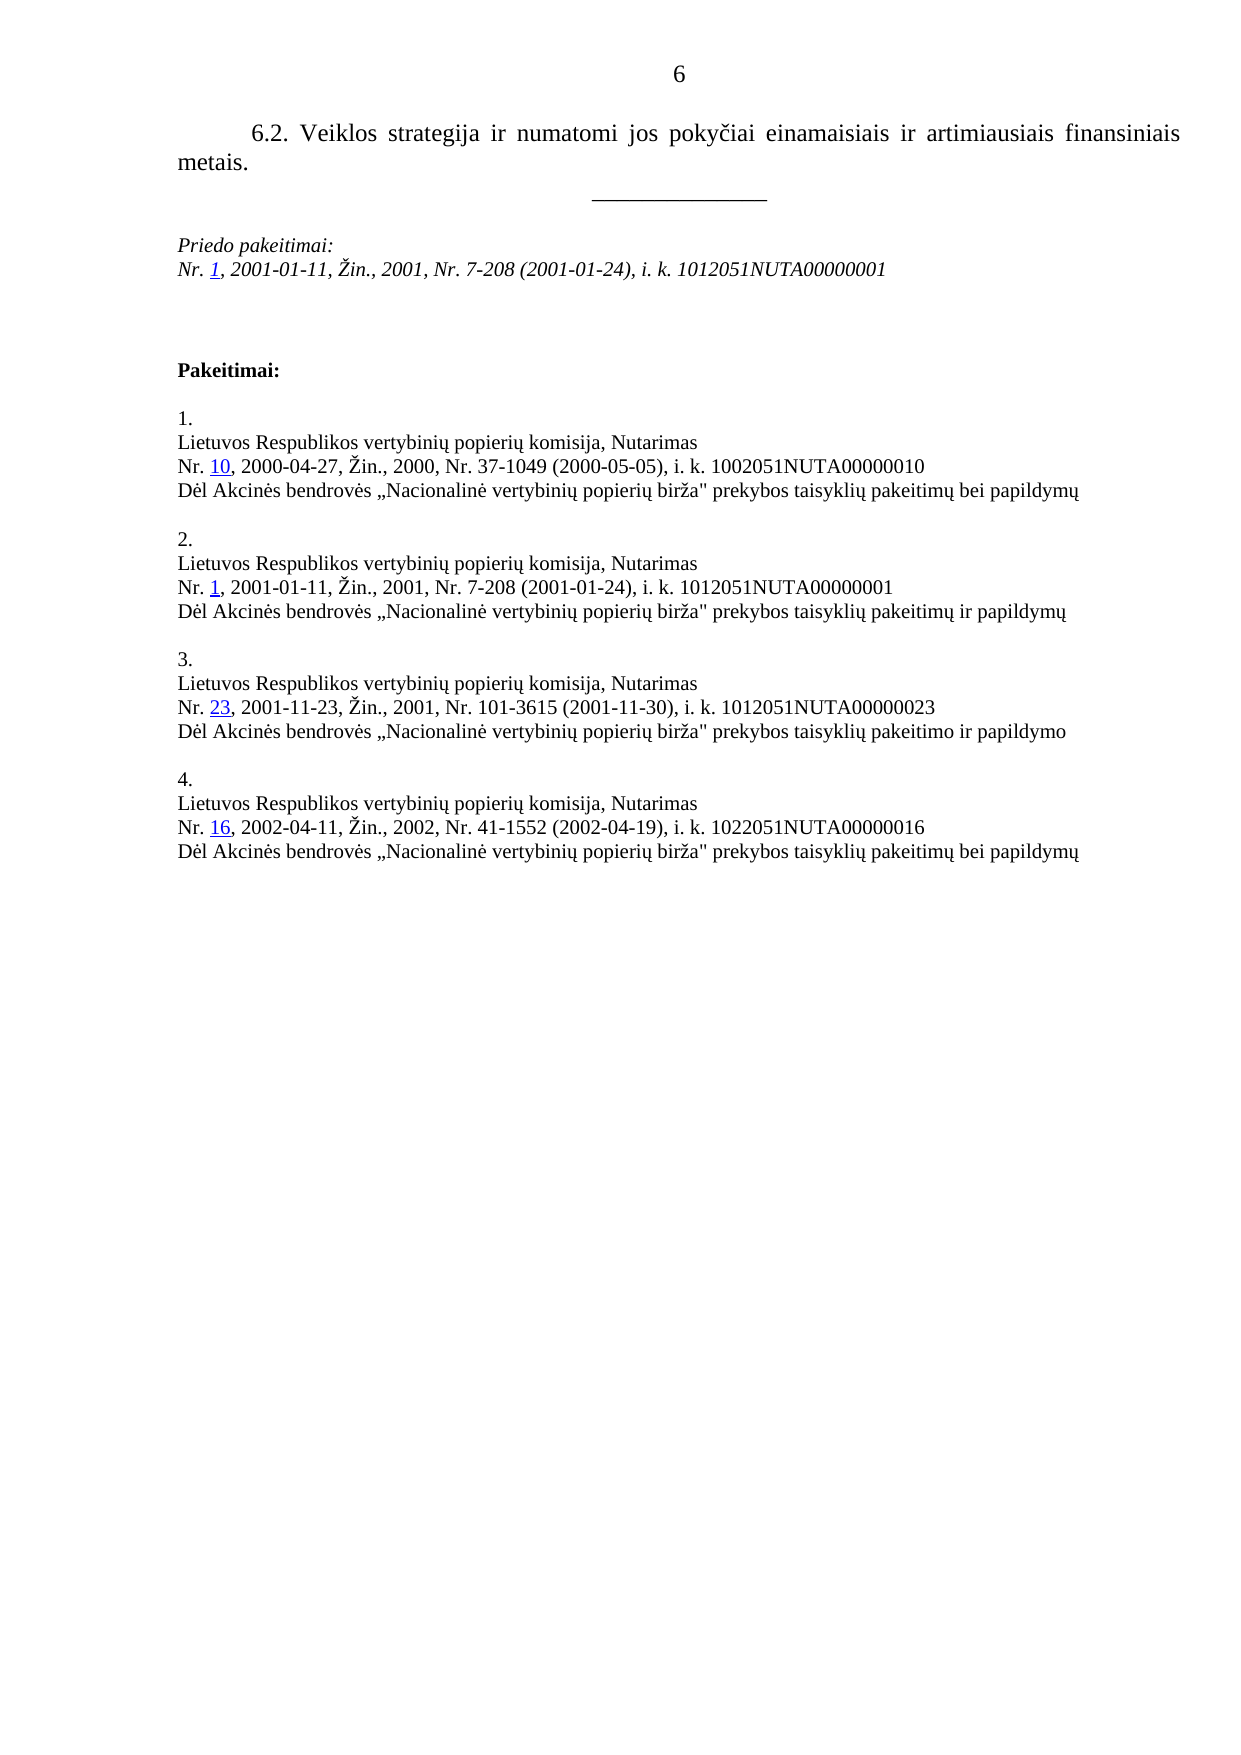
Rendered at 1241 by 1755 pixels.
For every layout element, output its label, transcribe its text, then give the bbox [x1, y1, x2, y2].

text Dėl Akcinės bendrovės „Nacionalinė vertybinių popierių birža" prekybos taisyklių pakeitimų bei papildymų [177, 478, 1181, 502]
text Lietuvos Respublikos vertybinių popierių komisija, Nutarimas [177, 551, 1181, 575]
text 3. [177, 647, 1181, 671]
text Nr. 16, 2002-04-11, Žin., 2002, Nr. 41-1552 (2002-04-19), i. k. 1022051NUTA00000016 [177, 815, 1181, 839]
text Pakeitimai: [177, 358, 1181, 382]
text Priedo pakeitimai: [177, 233, 1181, 257]
text Dėl Akcinės bendrovės „Nacionalinė vertybinių popierių birža" prekybos taisyklių pakeitimo ir papildymo [177, 719, 1181, 743]
text Lietuvos Respublikos vertybinių popierių komisija, Nutarimas [177, 671, 1181, 695]
text Nr. 1, 2001-01-11, Žin., 2001, Nr. 7-208 (2001-01-24), i. k. 1012051NUTA00000001 [177, 257, 1181, 281]
text Nr. 1, 2001-01-11, Žin., 2001, Nr. 7-208 (2001-01-24), i. k. 1012051NUTA00000001 [177, 575, 1181, 599]
text Lietuvos Respublikos vertybinių popierių komisija, Nutarimas [177, 791, 1181, 815]
text Lietuvos Respublikos vertybinių popierių komisija, Nutarimas [177, 430, 1181, 454]
text 6.2. Veiklos strategija ir numatomi jos pokyčiai einamaisiais ir artimiausiais finansiniais metais. [177, 118, 1181, 176]
text Dėl Akcinės bendrovės „Nacionalinė vertybinių popierių birža" prekybos taisyklių pakeitimų ir papildymų [177, 599, 1181, 623]
text Nr. 10, 2000-04-27, Žin., 2000, Nr. 37-1049 (2000-05-05), i. k. 1002051NUTA00000010 [177, 454, 1181, 478]
text Nr. 23, 2001-11-23, Žin., 2001, Nr. 101-3615 (2001-11-30), i. k. 1012051NUTA00000023 [177, 695, 1181, 719]
text ______________ [177, 176, 1181, 204]
text 2. [177, 527, 1181, 551]
text 1. [177, 406, 1181, 430]
text Dėl Akcinės bendrovės „Nacionalinė vertybinių popierių birža" prekybos taisyklių pakeitimų bei papildymų [177, 839, 1181, 863]
text 4. [177, 767, 1181, 791]
